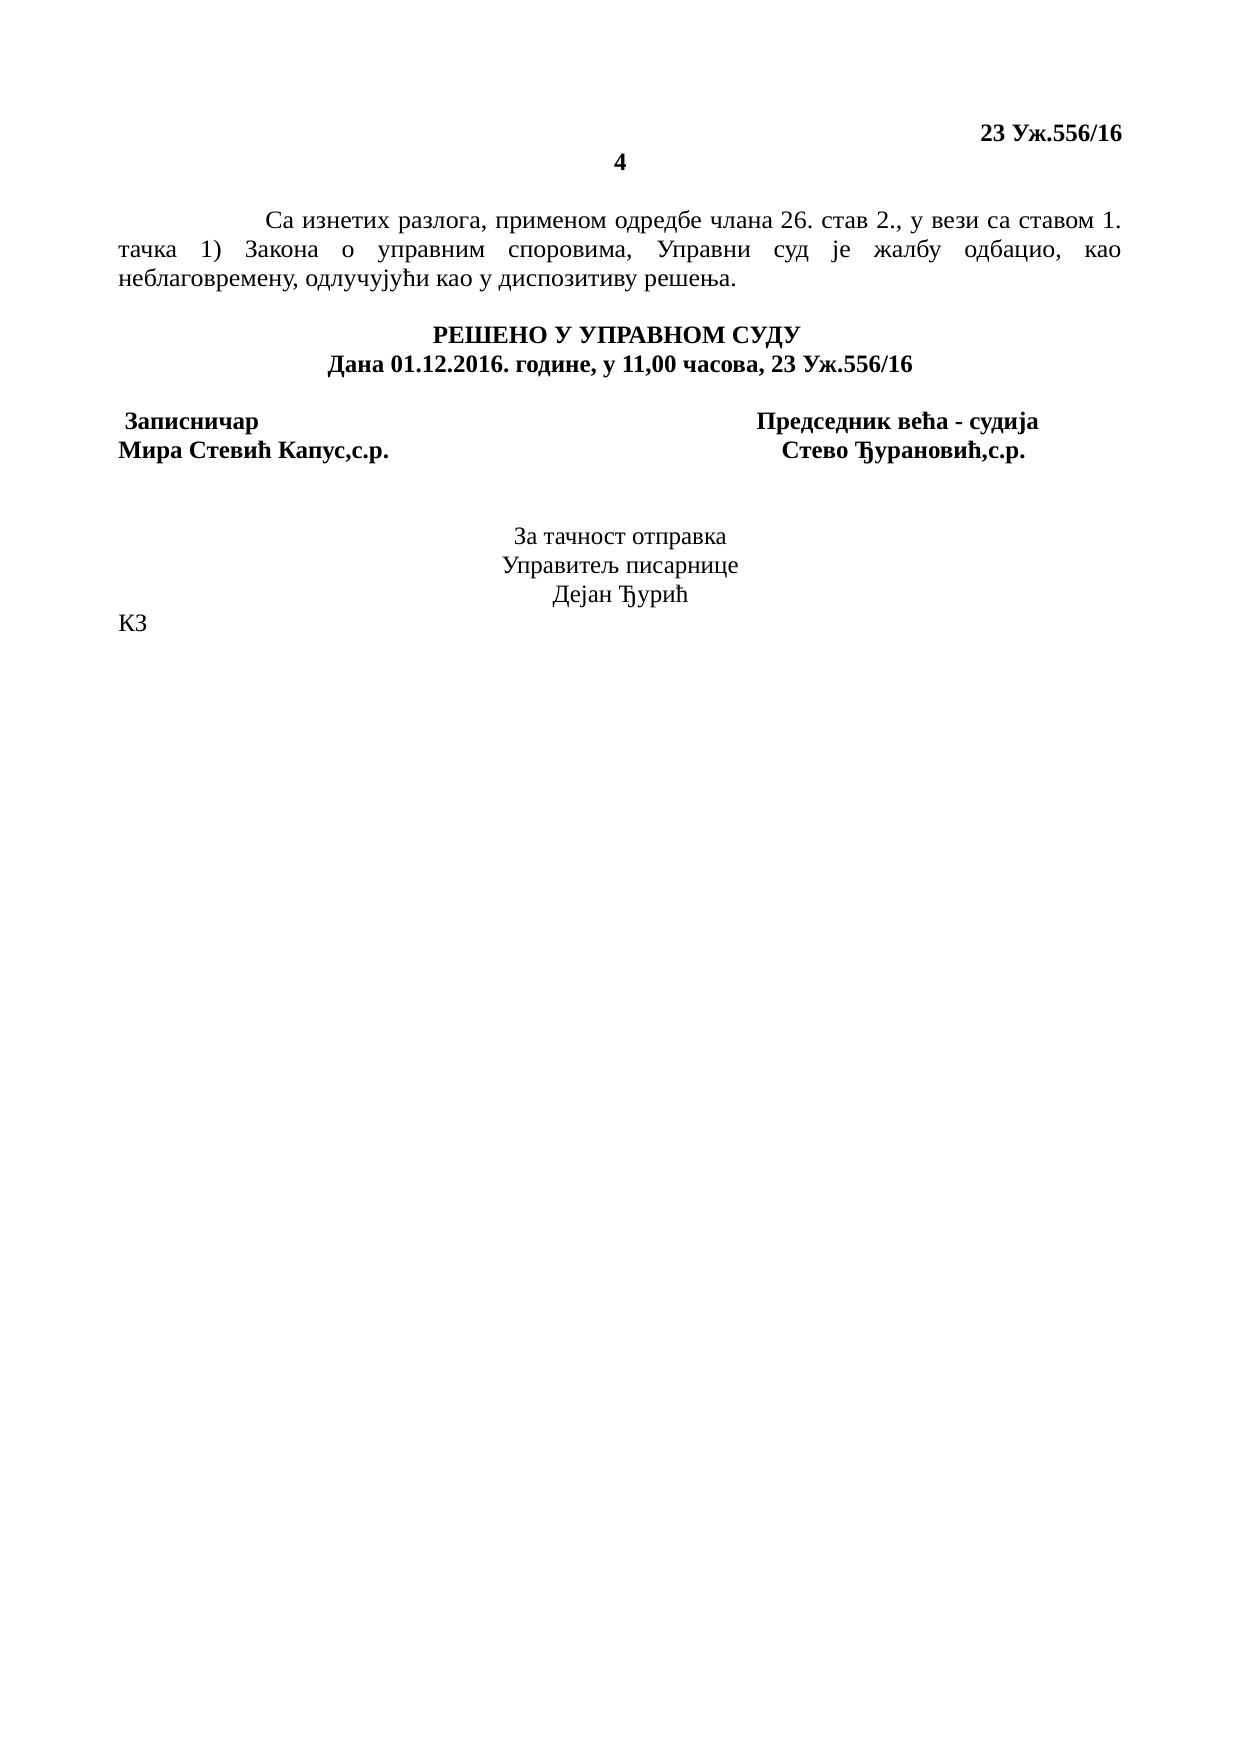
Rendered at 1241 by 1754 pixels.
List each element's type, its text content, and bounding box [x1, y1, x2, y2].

text Мира Стевић Капус,с.р. Стево Ђурановић,с.р. [118, 435, 1122, 464]
text Дејан Ђурић [118, 579, 1122, 608]
text Записничар Председник већа - судија [118, 406, 1122, 435]
text Управитељ писарнице [118, 550, 1122, 579]
text КЗ [118, 608, 1122, 636]
text Дана 01.12.2016. године, у 11,00 часова, 23 Уж.556/16 [118, 349, 1122, 378]
text За тачност отправка [118, 521, 1122, 550]
text Са изнетих разлога, применом одредбе члана 26. став 2., у вези са ставом 1. тачка 1) Закона о управним споровима, Управни суд је жалбу одбацио, као неблаговремену, одлучујући као у диспозитиву решења. [118, 205, 1122, 291]
text РЕШЕНО У УПРАВНОМ СУДУ [118, 320, 1122, 349]
